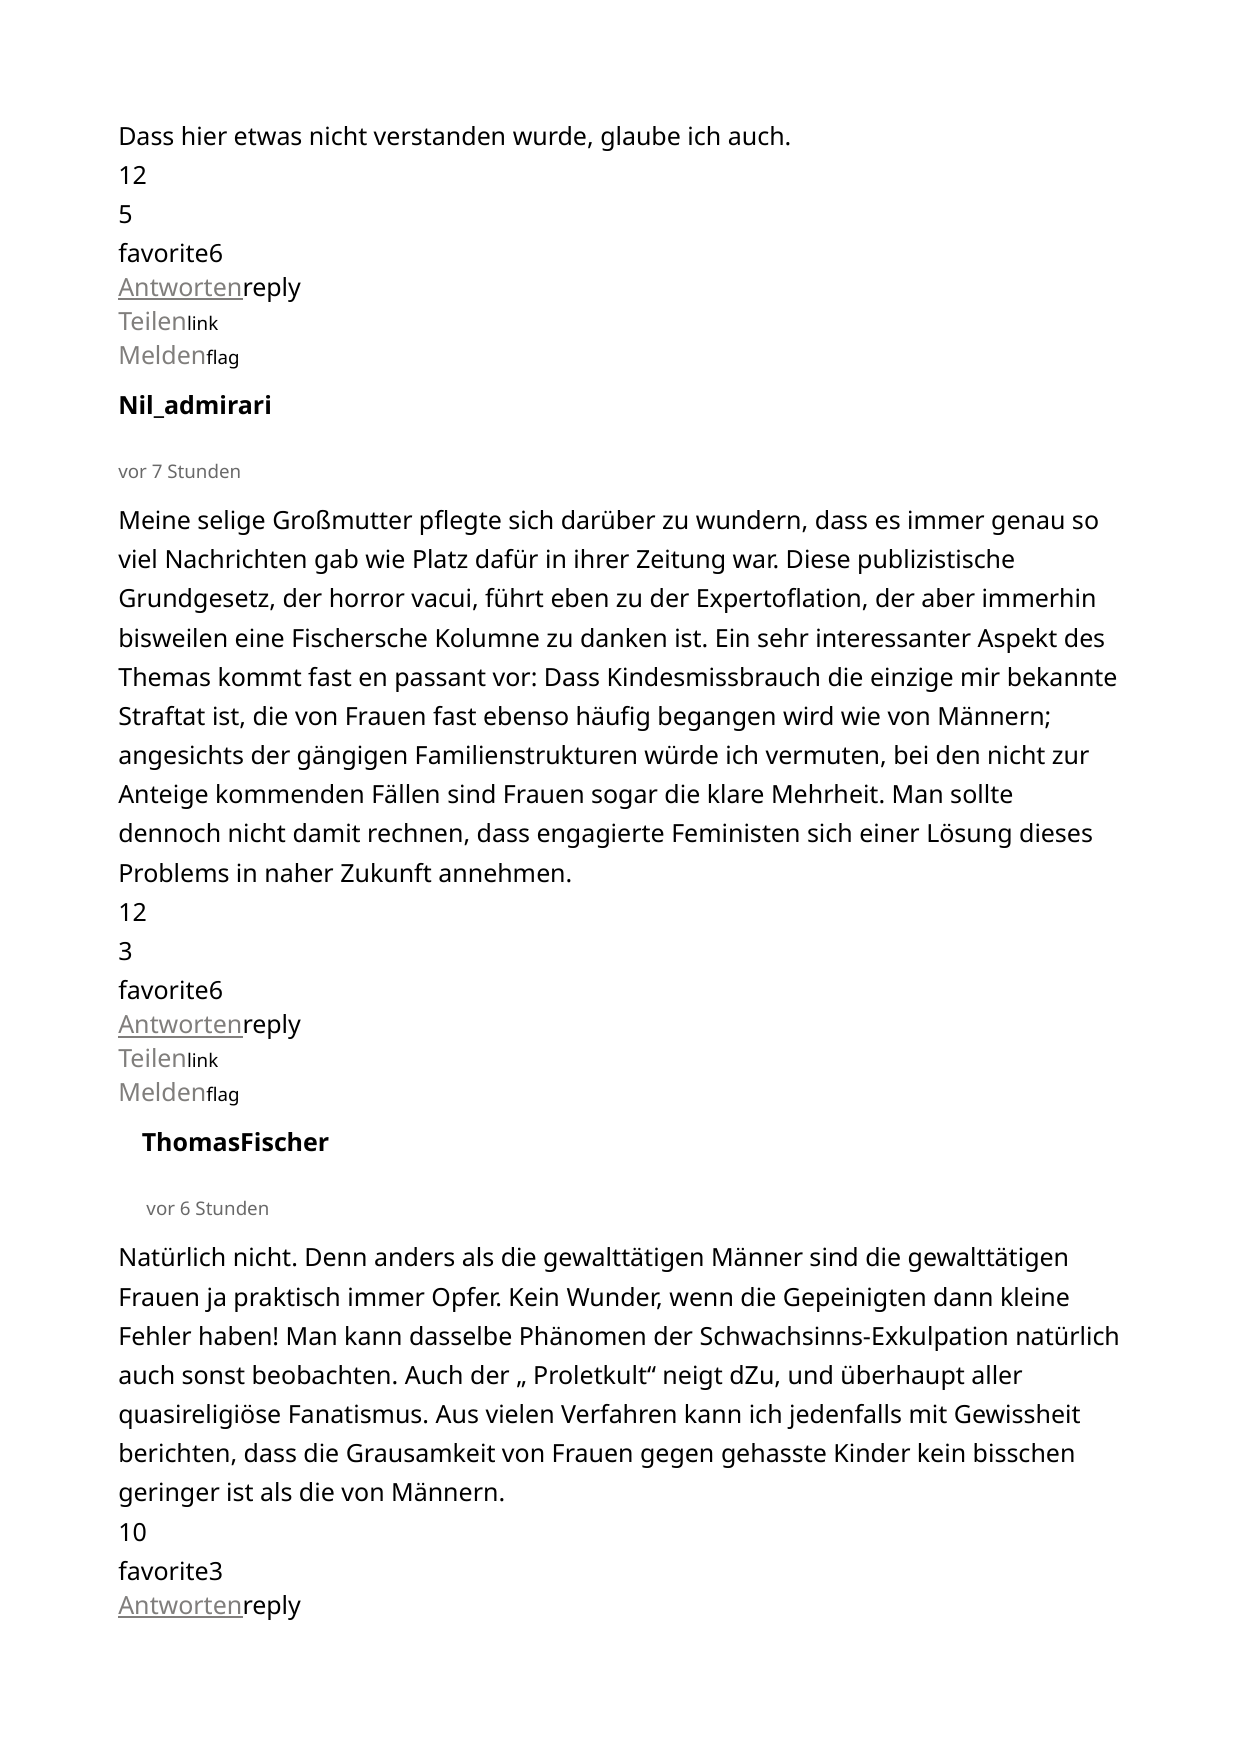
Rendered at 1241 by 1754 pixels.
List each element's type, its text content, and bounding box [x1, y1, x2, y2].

text favorite6 [118, 973, 1122, 1007]
text vor 7 Stunden [118, 458, 1117, 483]
text ThomasFischer [142, 1125, 1114, 1159]
text Antwortenreply [118, 1587, 1122, 1621]
text Teilenlink [118, 304, 1122, 338]
text 12 [118, 894, 1122, 928]
text 10 [118, 1514, 1122, 1548]
text favorite6 [118, 236, 1122, 270]
text Meldenflag [118, 1075, 1122, 1109]
text Natürlich nicht. Denn anders als die gewalttätigen Männer sind die gewalttätigen Frauen ja praktisch immer Opfer. Kein Wunder, wenn die Gepeinigten dann kleine Fehler haben! Man kann dasselbe Phänomen der Schwachsinns-Exkulpation natürlich auch sonst beobachten. Auch der „ Proletkult“ neigt dZu, und überhaupt aller quasireligiöse Fanatismus. Aus vielen Verfahren kann ich jedenfalls mit Gewissheit berichten, dass die Grausamkeit von Frauen gegen gehasste Kinder kein bisschen geringer ist als die von Männern. [118, 1240, 1122, 1509]
text Antwortenreply [118, 270, 1122, 304]
text 12 [118, 157, 1122, 191]
text vor 6 Stunden [146, 1195, 1117, 1221]
text Antwortenreply [118, 1007, 1122, 1041]
text Teilenlink [118, 1041, 1122, 1075]
text favorite3 [118, 1553, 1122, 1587]
text Meine selige Großmutter pflegte sich darüber zu wundern, dass es immer genau so viel Nachrichten gab wie Platz dafür in ihrer Zeitung war. Diese publizistische Grundgesetz, der horror vacui, führt eben zu der Expertoflation, der aber immerhin bisweilen eine Fischersche Kolumne zu danken ist. Ein sehr interessanter Aspekt des Themas kommt fast en passant vor: Dass Kindesmissbrauch die einzige mir bekannte Straftat ist, die von Frauen fast ebenso häufig begangen wird wie von Männern; angesichts der gängigen Familienstrukturen würde ich vermuten, bei den nicht zur Anteige kommenden Fällen sind Frauen sogar die klare Mehrheit. Man sollte dennoch nicht damit rechnen, dass engagierte Feministen sich einer Lösung dieses Problems in naher Zukunft annehmen. [118, 503, 1122, 889]
text Nil_admirari [118, 387, 1114, 422]
text Dass hier etwas nicht verstanden wurde, glaube ich auch. [118, 118, 1122, 152]
text 3 [118, 934, 1122, 968]
text Meldenflag [118, 338, 1122, 372]
text 5 [118, 196, 1122, 231]
